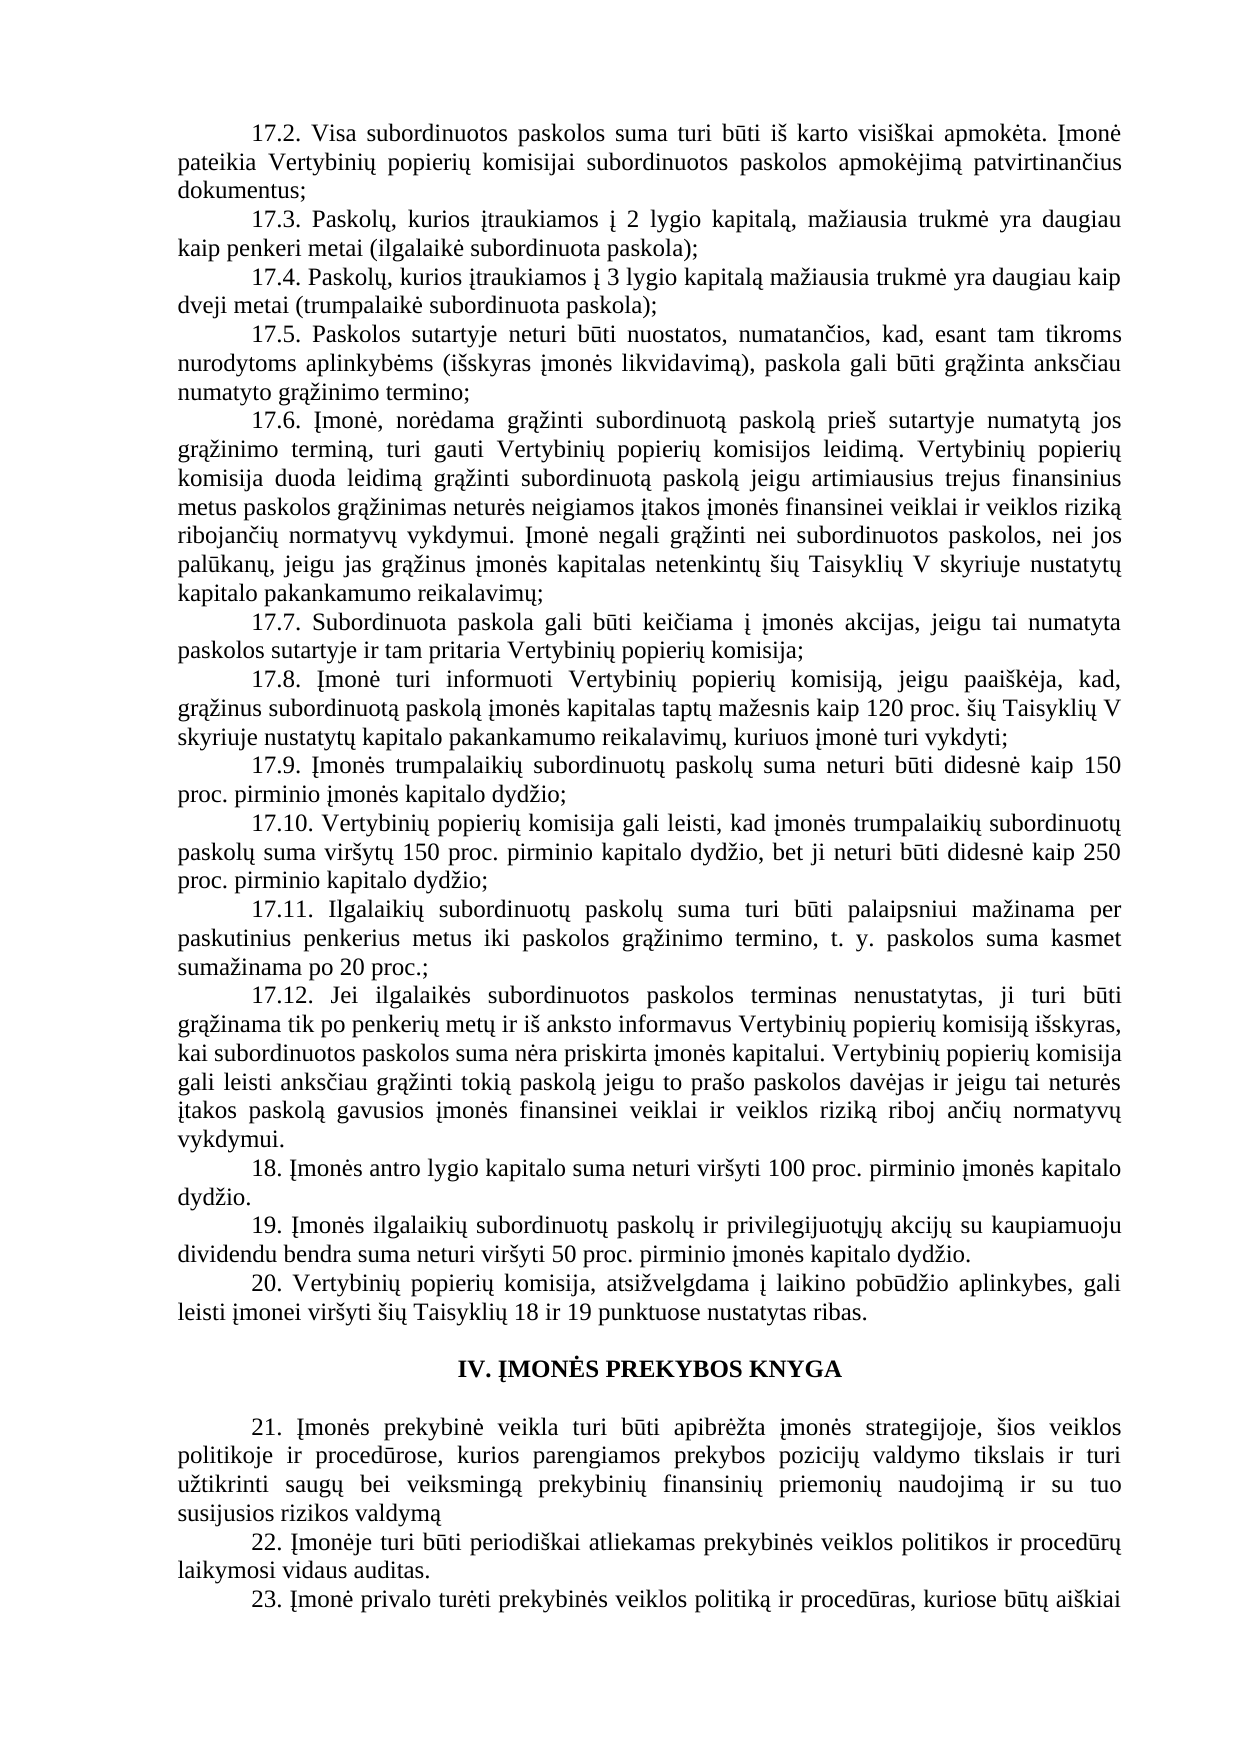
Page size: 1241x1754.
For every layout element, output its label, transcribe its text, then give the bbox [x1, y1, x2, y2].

text 18. Įmonės antro lygio kapitalo suma neturi viršyti 100 proc. pirminio įmonės kapitalo dydžio. [177, 1153, 1122, 1211]
text 22. Įmonėje turi būti periodiškai atliekamas prekybinės veiklos politikos ir procedūrų laikymosi vidaus auditas. [177, 1527, 1122, 1584]
text 17.9. Įmonės trumpalaikių subordinuotų paskolų suma neturi būti didesnė kaip 150 proc. pirminio įmonės kapitalo dydžio; [177, 751, 1122, 808]
text IV. ĮMONĖS PREKYBOS KNYGA [177, 1354, 1122, 1383]
text 17.5. Paskolos sutartyje neturi būti nuostatos, numatančios, kad, esant tam tikroms nurodytoms aplinkybėms (išskyras įmonės likvidavimą), paskola gali būti grąžinta anksčiau numatyto grąžinimo termino; [177, 319, 1122, 406]
text 17.12. Jei ilgalaikės subordinuotos paskolos terminas nenustatytas, ji turi būti grąžinama tik po penkerių metų ir iš anksto informavus Vertybinių popierių komisiją išskyras, kai subordinuotos paskolos suma nėra priskirta įmonės kapitalui. Vertybinių popierių komisija gali leisti anksčiau grąžinti tokią paskolą jeigu to prašo paskolos davėjas ir jeigu tai neturės įtakos paskolą gavusios įmonės finansinei veiklai ir veiklos riziką riboj ančių normatyvų vykdymui. [177, 981, 1122, 1153]
text 21. Įmonės prekybinė veikla turi būti apibrėžta įmonės strategijoje, šios veiklos politikoje ir procedūrose, kurios parengiamos prekybos pozicijų valdymo tikslais ir turi užtikrinti saugų bei veiksmingą prekybinių finansinių priemonių naudojimą ir su tuo susijusios rizikos valdymą [177, 1412, 1122, 1527]
text 17.7. Subordinuota paskola gali būti keičiama į įmonės akcijas, jeigu tai numatyta paskolos sutartyje ir tam pritaria Vertybinių popierių komisija; [177, 607, 1122, 664]
text 19. Įmonės ilgalaikių subordinuotų paskolų ir privilegijuotųjų akcijų su kaupiamuoju dividendu bendra suma neturi viršyti 50 proc. pirminio įmonės kapitalo dydžio. [177, 1211, 1122, 1268]
text 17.11. Ilgalaikių subordinuotų paskolų suma turi būti palaipsniui mažinama per paskutinius penkerius metus iki paskolos grąžinimo termino, t. y. paskolos suma kasmet sumažinama po 20 proc.; [177, 894, 1122, 981]
text 17.4. Paskolų, kurios įtraukiamos į 3 lygio kapitalą mažiausia trukmė yra daugiau kaip dveji metai (trumpalaikė subordinuota paskola); [177, 262, 1122, 319]
text 17.2. Visa subordinuotos paskolos suma turi būti iš karto visiškai apmokėta. Įmonė pateikia Vertybinių popierių komisijai subordinuotos paskolos apmokėjimą patvirtinančius dokumentus; [177, 118, 1122, 204]
text 23. Įmonė privalo turėti prekybinės veiklos politiką ir procedūras, kuriose būtų aiškiai [177, 1584, 1122, 1613]
text 17.6. Įmonė, norėdama grąžinti subordinuotą paskolą prieš sutartyje numatytą jos grąžinimo terminą, turi gauti Vertybinių popierių komisijos leidimą. Vertybinių popierių komisija duoda leidimą grąžinti subordinuotą paskolą jeigu artimiausius trejus finansinius metus paskolos grąžinimas neturės neigiamos įtakos įmonės finansinei veiklai ir veiklos riziką ribojančių normatyvų vykdymui. Įmonė negali grąžinti nei subordinuotos paskolos, nei jos palūkanų, jeigu jas grąžinus įmonės kapitalas netenkintų šių Taisyklių V skyriuje nustatytų kapitalo pakankamumo reikalavimų; [177, 406, 1122, 607]
text 17.3. Paskolų, kurios įtraukiamos į 2 lygio kapitalą, mažiausia trukmė yra daugiau kaip penkeri metai (ilgalaikė subordinuota paskola); [177, 204, 1122, 262]
text 17.10. Vertybinių popierių komisija gali leisti, kad įmonės trumpalaikių subordinuotų paskolų suma viršytų 150 proc. pirminio kapitalo dydžio, bet ji neturi būti didesnė kaip 250 proc. pirminio kapitalo dydžio; [177, 808, 1122, 894]
text 17.8. Įmonė turi informuoti Vertybinių popierių komisiją, jeigu paaiškėja, kad, grąžinus subordinuotą paskolą įmonės kapitalas taptų mažesnis kaip 120 proc. šių Taisyklių V skyriuje nustatytų kapitalo pakankamumo reikalavimų, kuriuos įmonė turi vykdyti; [177, 664, 1122, 751]
text 20. Vertybinių popierių komisija, atsižvelgdama į laikino pobūdžio aplinkybes, gali leisti įmonei viršyti šių Taisyklių 18 ir 19 punktuose nustatytas ribas. [177, 1268, 1122, 1326]
